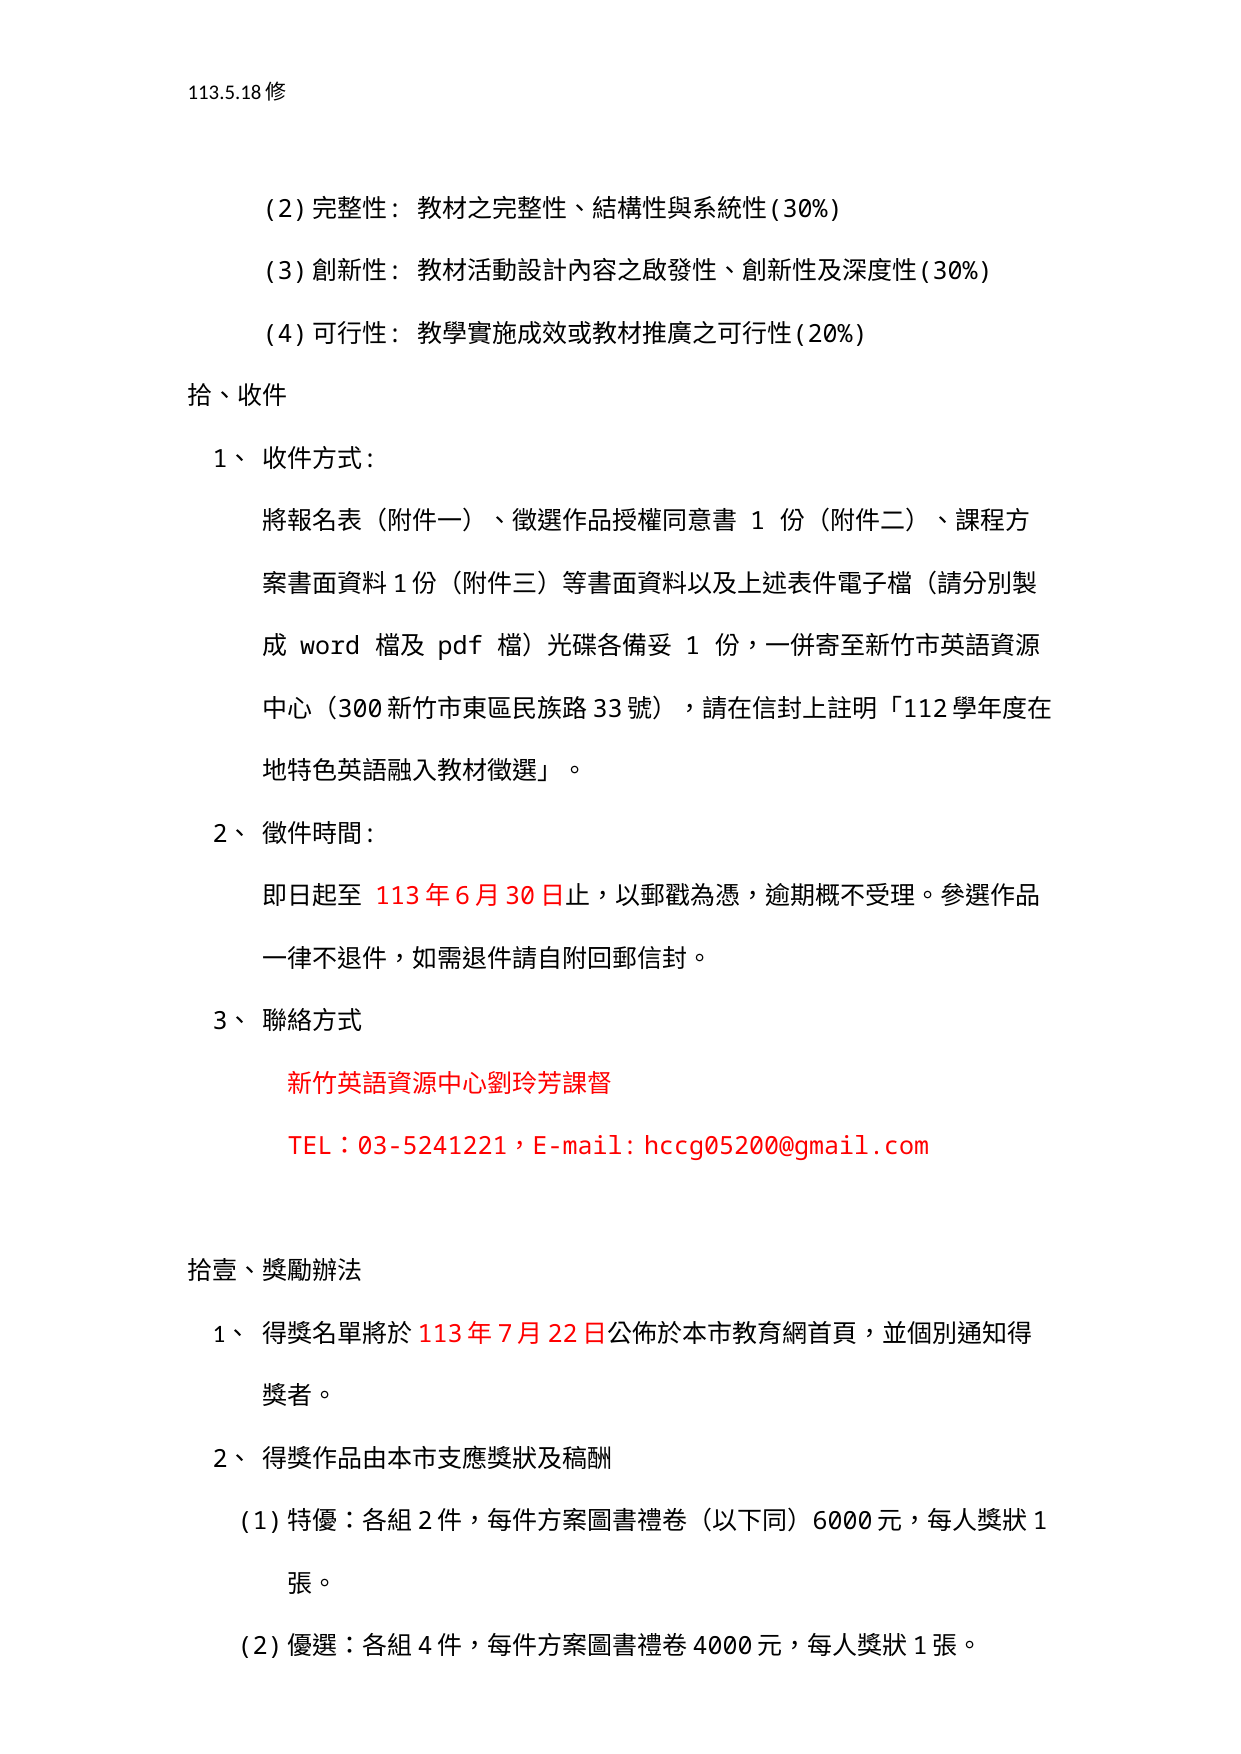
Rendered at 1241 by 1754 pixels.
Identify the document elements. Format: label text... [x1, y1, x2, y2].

list 完整性: 教材之完整性、結構性與系統性(30%) [262, 164, 1053, 227]
list 得獎名單將於113年7月22日公佈於本市教育網首頁，並個別通知得獎者。 [212, 1289, 1053, 1414]
text 拾壹、獎勵辦法 [187, 1227, 1053, 1289]
text TEL：03-5241221，E-mail: hccg05200@gmail.com [287, 1102, 1053, 1164]
list 可行性: 教學實施成效或教材推廣之可行性(20%) [262, 289, 1053, 352]
list 創新性: 教材活動設計內容之啟發性、創新性及深度性(30%) [262, 227, 1053, 289]
text 新竹英語資源中心劉玲芳課督 [287, 1039, 1053, 1102]
text 將報名表（附件一）、徵選作品授權同意書 1 份（附件二）、課程方案書面資料1份（附件三）等書面資料以及上述表件電子檔（請分別製成 word 檔及 pdf 檔）光碟各備妥 1 份，一併寄至新竹市英語資源中心（300新竹市東區民族路33號），請在信封上註明「112學年度在地特色英語融入教材徵選」。 [262, 477, 1053, 789]
list 聯絡方式 [212, 977, 1053, 1039]
list 徵件時間: [212, 789, 1053, 852]
list 特優：各組2件，每件方案圖書禮卷（以下同）6000元，每人獎狀1張。 [237, 1477, 1053, 1602]
text 即日起至 113年6月30日止，以郵戳為憑，逾期概不受理。參選作品一律不退件，如需退件請自附回郵信封。 [262, 852, 1053, 977]
list 優選：各組4件，每件方案圖書禮卷4000元，每人獎狀1張。 [237, 1602, 1053, 1664]
list 得獎作品由本市支應獎狀及稿酬 [212, 1414, 1053, 1477]
list 收件方式: [212, 414, 1053, 477]
text 拾、收件 [187, 352, 1053, 414]
